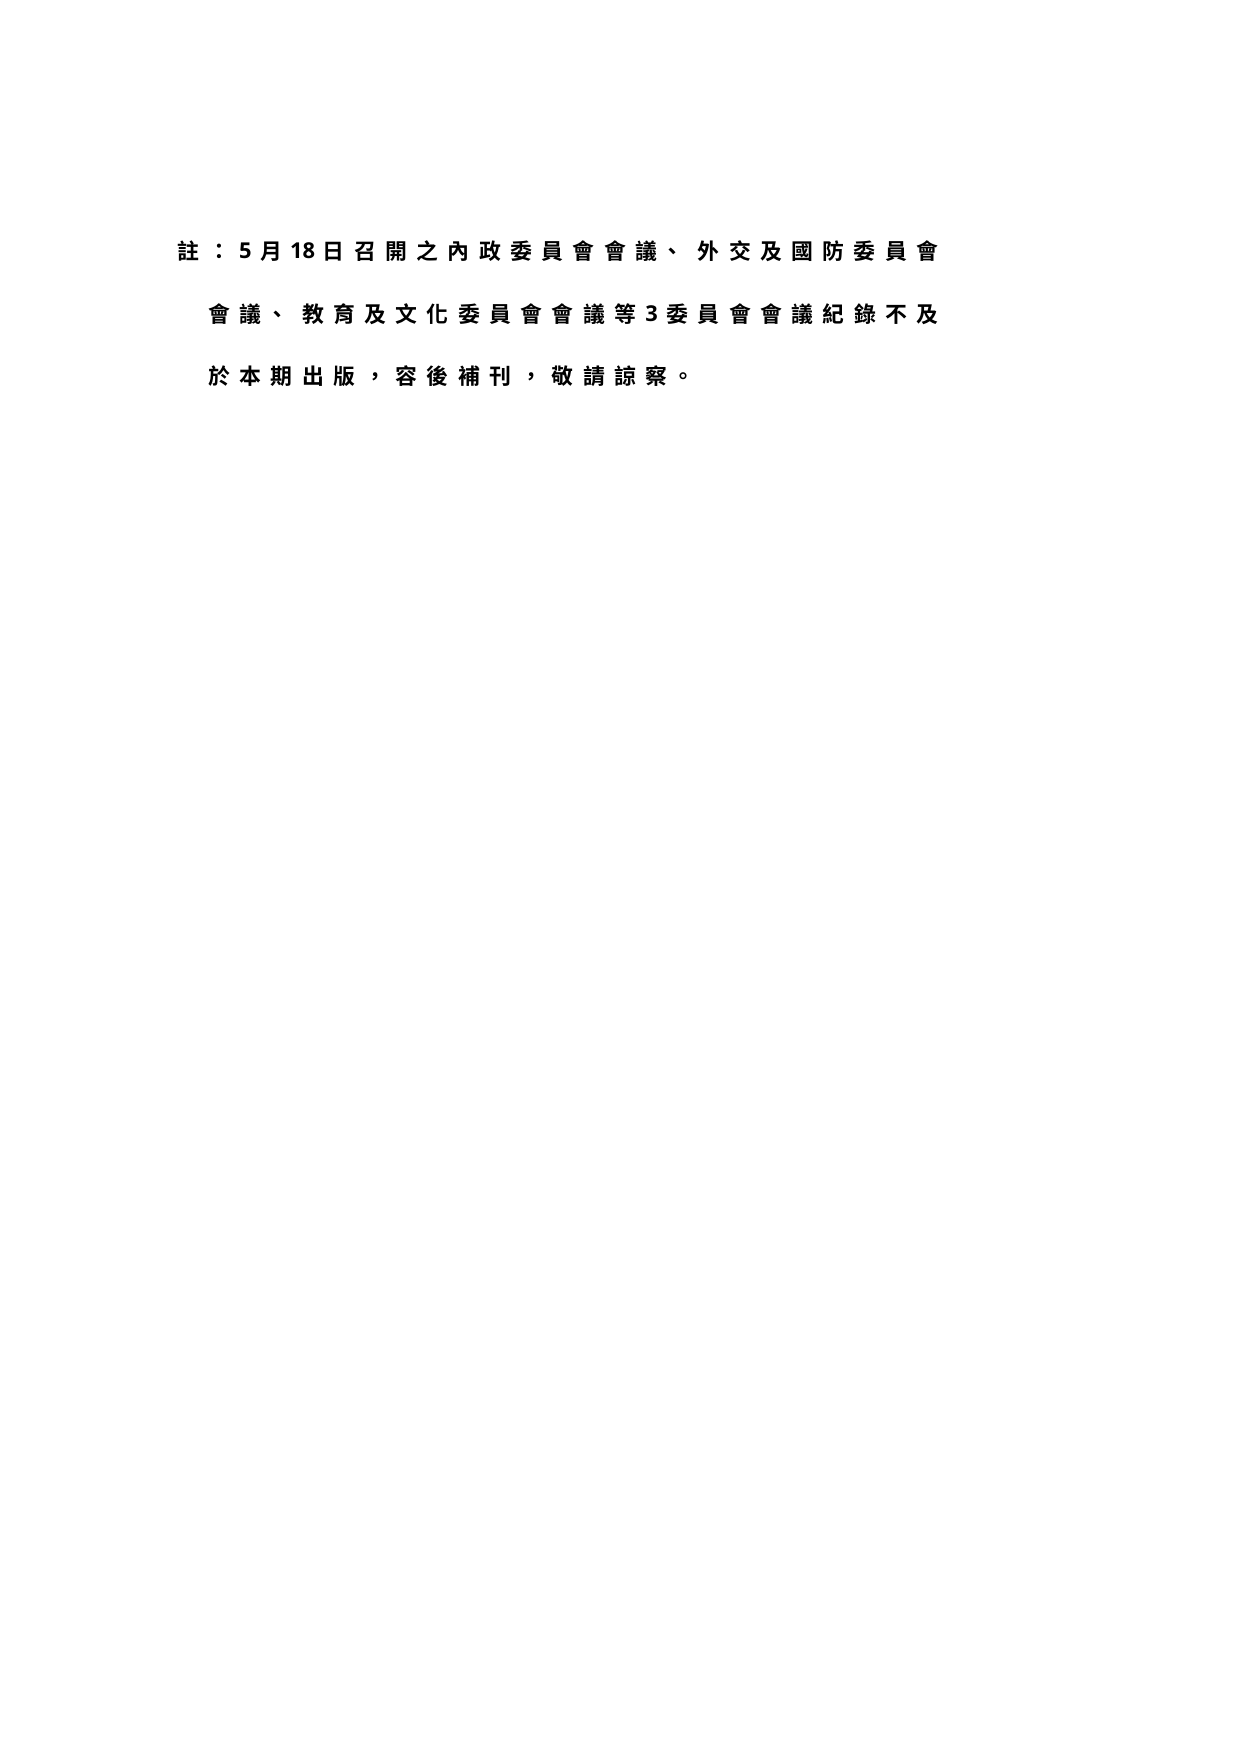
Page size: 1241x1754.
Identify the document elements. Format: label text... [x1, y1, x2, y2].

table_cell [1053, 219, 1091, 406]
table_cell [1091, 219, 1108, 406]
table_cell [986, 219, 1023, 406]
table_cell [1023, 219, 1053, 406]
table_cell [967, 219, 986, 406]
table_cell 註：5月18日召開之內政委員會會議、外交及國防委員會會議、教育及文化委員會會議等3委員會會議紀錄不及於本期出版，容後補刊，敬請諒察。 [150, 219, 967, 406]
